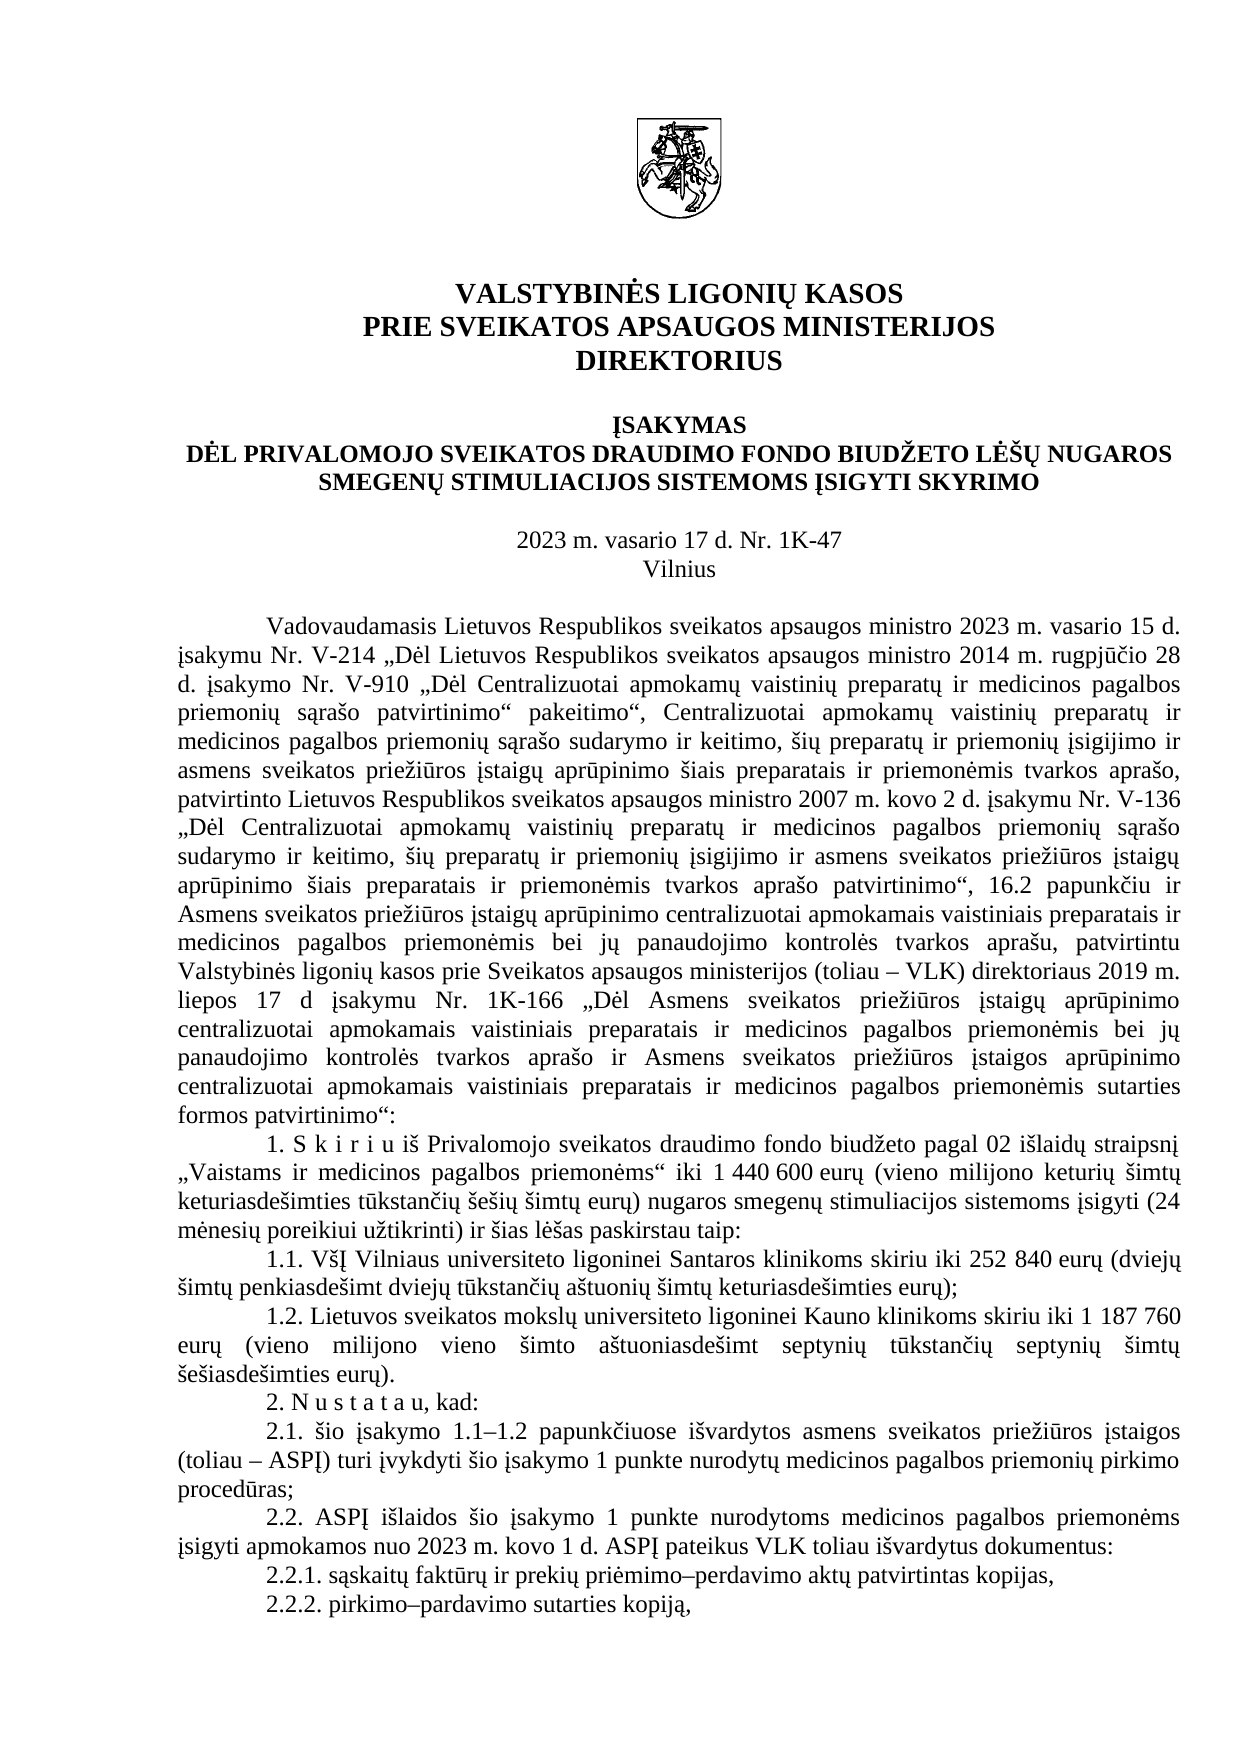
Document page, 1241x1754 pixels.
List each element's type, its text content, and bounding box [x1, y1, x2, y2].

text DIREKTORIUS [177, 343, 1181, 376]
text 1.2. Lietuvos sveikatos mokslų universiteto ligoninei Kauno klinikoms skiriu iki 1 187 760 eurų (vieno milijono vieno šimto aštuoniasdešimt septynių tūkstančių septynių šimtų šešiasdešimties eurų). [177, 1301, 1181, 1387]
text VALSTYBINĖS LIGONIŲ KASOS [177, 276, 1181, 309]
text 2.2.1. sąskaitų faktūrų ir prekių priėmimo–perdavimo aktų patvirtintas kopijas, [177, 1560, 1181, 1589]
text ĮSAKYMAS [177, 410, 1181, 439]
text 2. N u s t a t a u, kad: [177, 1387, 1181, 1416]
text 1. S k i r i u iš Privalomojo sveikatos draudimo fondo biudžeto pagal 02 išlaidų straipsnį „Vaistams ir medicinos pagalbos priemonėms“ iki 1 440 600 eurų (vieno milijono keturių šimtų keturiasdešimties tūkstančių šešių šimtų eurų) nugaros smegenų stimuliacijos sistemoms įsigyti (24 mėnesių poreikiui užtikrinti) ir šias lėšas paskirstau taip: [177, 1129, 1181, 1244]
text 2.2. ASPĮ išlaidos šio įsakymo 1 punkte nurodytoms medicinos pagalbos priemonėms įsigyti apmokamos nuo 2023 m. kovo 1 d. ASPĮ pateikus VLK toliau išvardytus dokumentus: [177, 1502, 1181, 1560]
text 1.1. VšĮ Vilniaus universiteto ligoninei Santaros klinikoms skiriu iki 252 840 eurų (dviejų šimtų penkiasdešimt dviejų tūkstančių aštuonių šimtų keturiasdešimties eurų); [177, 1244, 1181, 1301]
text Vilnius [177, 554, 1181, 582]
text DĖL PRIVALOMOJO SVEIKATOS DRAUDIMO FONDO BIUDŽETO LĖŠŲ NUGAROS SMEGENŲ STIMULIACIJOS SISTEMOMS ĮSIGYTI SKYRIMO [177, 439, 1181, 496]
text 2.1. šio įsakymo 1.1–1.2 papunkčiuose išvardytos asmens sveikatos priežiūros įstaigos (toliau – ASPĮ) turi įvykdyti šio įsakymo 1 punkte nurodytų medicinos pagalbos priemonių pirkimo procedūras; [177, 1416, 1181, 1502]
text Vadovaudamasis Lietuvos Respublikos sveikatos apsaugos ministro 2023 m. vasario 15 d. įsakymu Nr. V-214 „Dėl Lietuvos Respublikos sveikatos apsaugos ministro 2014 m. rugpjūčio 28 d. įsakymo Nr. V-910 „Dėl Centralizuotai apmokamų vaistinių preparatų ir medicinos pagalbos priemonių sąrašo patvirtinimo“ pakeitimo“, Centralizuotai apmokamų vaistinių preparatų ir medicinos pagalbos priemonių sąrašo sudarymo ir keitimo, šių preparatų ir priemonių įsigijimo ir asmens sveikatos priežiūros įstaigų aprūpinimo šiais preparatais ir priemonėmis tvarkos aprašo, patvirtinto Lietuvos Respublikos sveikatos apsaugos ministro 2007 m. kovo 2 d. įsakymu Nr. V-136 „Dėl Centralizuotai apmokamų vaistinių preparatų ir medicinos pagalbos priemonių sąrašo sudarymo ir keitimo, šių preparatų ir priemonių įsigijimo ir asmens sveikatos priežiūros įstaigų aprūpinimo šiais preparatais ir priemonėmis tvarkos aprašo patvirtinimo“, 16.2 papunkčiu ir Asmens sveikatos priežiūros įstaigų aprūpinimo centralizuotai apmokamais vaistiniais preparatais ir medicinos pagalbos priemonėmis bei jų panaudojimo kontrolės tvarkos aprašu, patvirtintu Valstybinės ligonių kasos prie Sveikatos apsaugos ministerijos (toliau – VLK) direktoriaus 2019 m. liepos 17 d įsakymu Nr. 1K-166 „Dėl Asmens sveikatos priežiūros įstaigų aprūpinimo centralizuotai apmokamais vaistiniais preparatais ir medicinos pagalbos priemonėmis bei jų panaudojimo kontrolės tvarkos aprašo ir Asmens sveikatos priežiūros įstaigos aprūpinimo centralizuotai apmokamais vaistiniais preparatais ir medicinos pagalbos priemonėmis sutarties formos patvirtinimo“: [177, 611, 1181, 1129]
text 2.2.2. pirkimo–pardavimo sutarties kopiją, [177, 1589, 1181, 1617]
text PRIE SVEIKATOS APSAUGOS MINISTERIJOS [177, 309, 1181, 343]
text 2023 m. vasario 17 d. Nr. 1K-47 [177, 525, 1181, 554]
